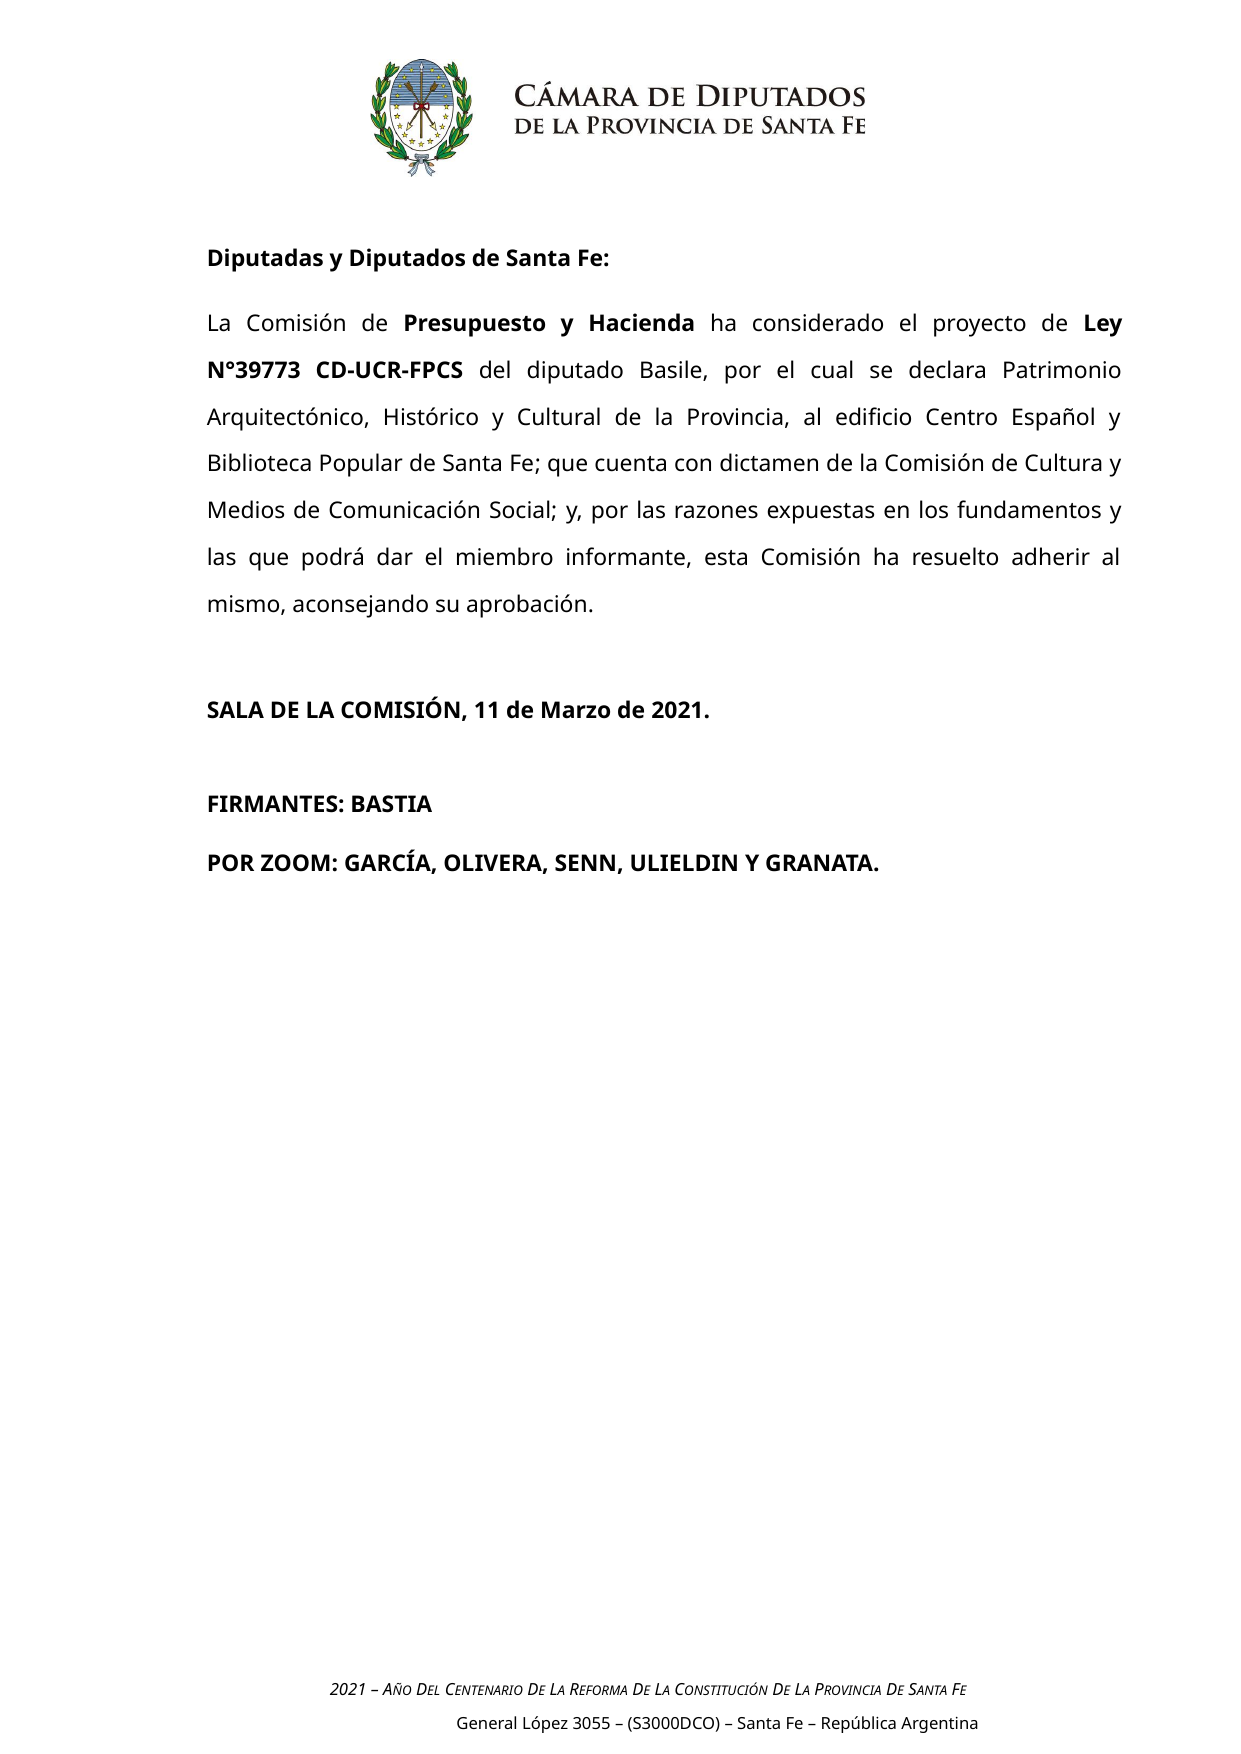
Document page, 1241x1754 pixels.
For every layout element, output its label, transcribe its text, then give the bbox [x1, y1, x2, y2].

text SALA DE LA COMISIÓN, 11 de Marzo de 2021. [207, 694, 1122, 726]
picture [370, 59, 866, 181]
text Diputadas y Diputados de Santa Fe: [207, 242, 1122, 273]
text POR ZOOM: GARCÍA, OLIVERA, SENN, ULIELDIN Y GRANATA. [207, 847, 1181, 879]
text La Comisión de Presupuesto y Hacienda ha considerado el proyecto de Ley N°39773 CD-UCR-FPCS del diputado Basile, por el cual se declara Patrimonio Arquitectónico, Histórico y Cultural de la Provincia, al edificio Centro Español y Biblioteca Popular de Santa Fe; que cuenta con dictamen de la Comisión de Cultura y Medios de Comunicación Social; y, por las razones expuestas en los fundamentos y las que podrá dar el miembro informante, esta Comisión ha resuelto adherir al mismo, aconsejando su aprobación. [207, 307, 1122, 619]
text FIRMANTES: BASTIA [207, 788, 1122, 819]
